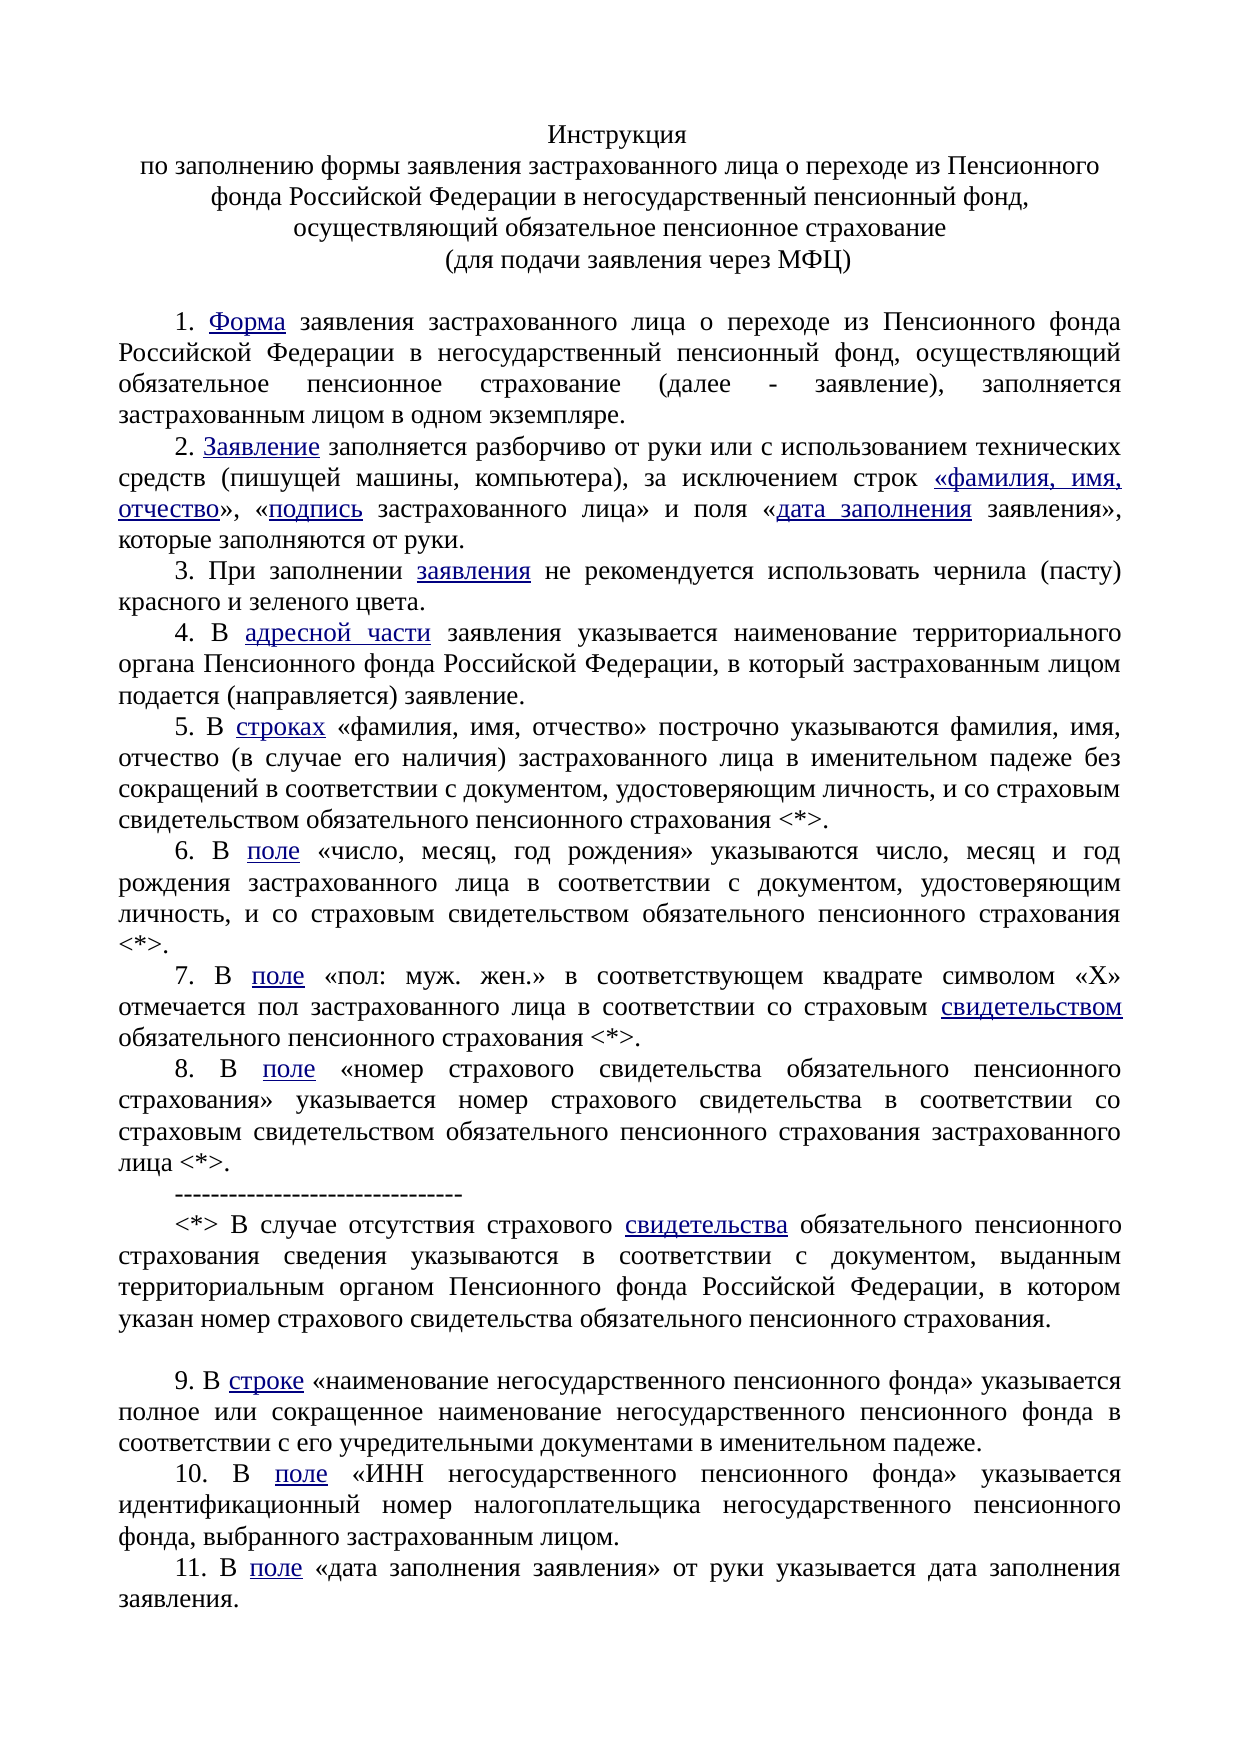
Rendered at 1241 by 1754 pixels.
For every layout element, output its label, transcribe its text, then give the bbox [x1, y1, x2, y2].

text 7. В поле «пол: муж. жен.» в соответствующем квадрате символом «X» отмечается пол застрахованного лица в соответствии со страховым свидетельством обязательного пенсионного страхования <*>. [118, 959, 1122, 1052]
text по заполнению формы заявления застрахованного лица о переходе из Пенсионного фонда Российской Федерации в негосударственный пенсионный фонд, осуществляющий обязательное пенсионное страхование [118, 149, 1122, 243]
text 1. Форма заявления застрахованного лица о переходе из Пенсионного фонда Российской Федерации в негосударственный пенсионный фонд, осуществляющий обязательное пенсионное страхование (далее - заявление), заполняется застрахованным лицом в одном экземпляре. [118, 305, 1122, 429]
text 2. Заявление заполняется разборчиво от руки или с использованием технических средств (пишущей машины, компьютера), за исключением строк «фамилия, имя, отчество», «подпись застрахованного лица» и поля «дата заполнения заявления», которые заполняются от руки. [118, 429, 1122, 554]
text 9. В строке «наименование негосударственного пенсионного фонда» указывается полное или сокращенное наименование негосударственного пенсионного фонда в соответствии с его учредительными документами в именительном падеже. [118, 1364, 1122, 1457]
text 5. В строках «фамилия, имя, отчество» построчно указываются фамилия, имя, отчество (в случае его наличия) застрахованного лица в именительном падеже без сокращений в соответствии с документом, удостоверяющим личность, и со страховым свидетельством обязательного пенсионного страхования <*>. [118, 710, 1122, 834]
text Инструкция [118, 118, 1122, 149]
text (для подачи заявления через МФЦ) [118, 243, 1122, 274]
text <*> В случае отсутствия страхового свидетельства обязательного пенсионного страхования сведения указываются в соответствии с документом, выданным территориальным органом Пенсионного фонда Российской Федерации, в котором указан номер страхового свидетельства обязательного пенсионного страхования. [118, 1208, 1122, 1333]
text 11. В поле «дата заполнения заявления» от руки указывается дата заполнения заявления. [118, 1551, 1122, 1613]
text 3. При заполнении заявления не рекомендуется использовать чернила (пасту) красного и зеленого цвета. [118, 554, 1122, 616]
text 6. В поле «число, месяц, год рождения» указываются число, месяц и год рождения застрахованного лица в соответствии с документом, удостоверяющим личность, и со страховым свидетельством обязательного пенсионного страхования <*>. [118, 834, 1122, 959]
text 10. В поле «ИНН негосударственного пенсионного фонда» указывается идентификационный номер налогоплательщика негосударственного пенсионного фонда, выбранного застрахованным лицом. [118, 1457, 1122, 1551]
text 4. В адресной части заявления указывается наименование территориального органа Пенсионного фонда Российской Федерации, в который застрахованным лицом подается (направляется) заявление. [118, 616, 1122, 710]
text 8. В поле «номер страхового свидетельства обязательного пенсионного страхования» указывается номер страхового свидетельства в соответствии со страховым свидетельством обязательного пенсионного страхования застрахованного лица <*>. [118, 1052, 1122, 1177]
text -------------------------------- [118, 1177, 1122, 1208]
